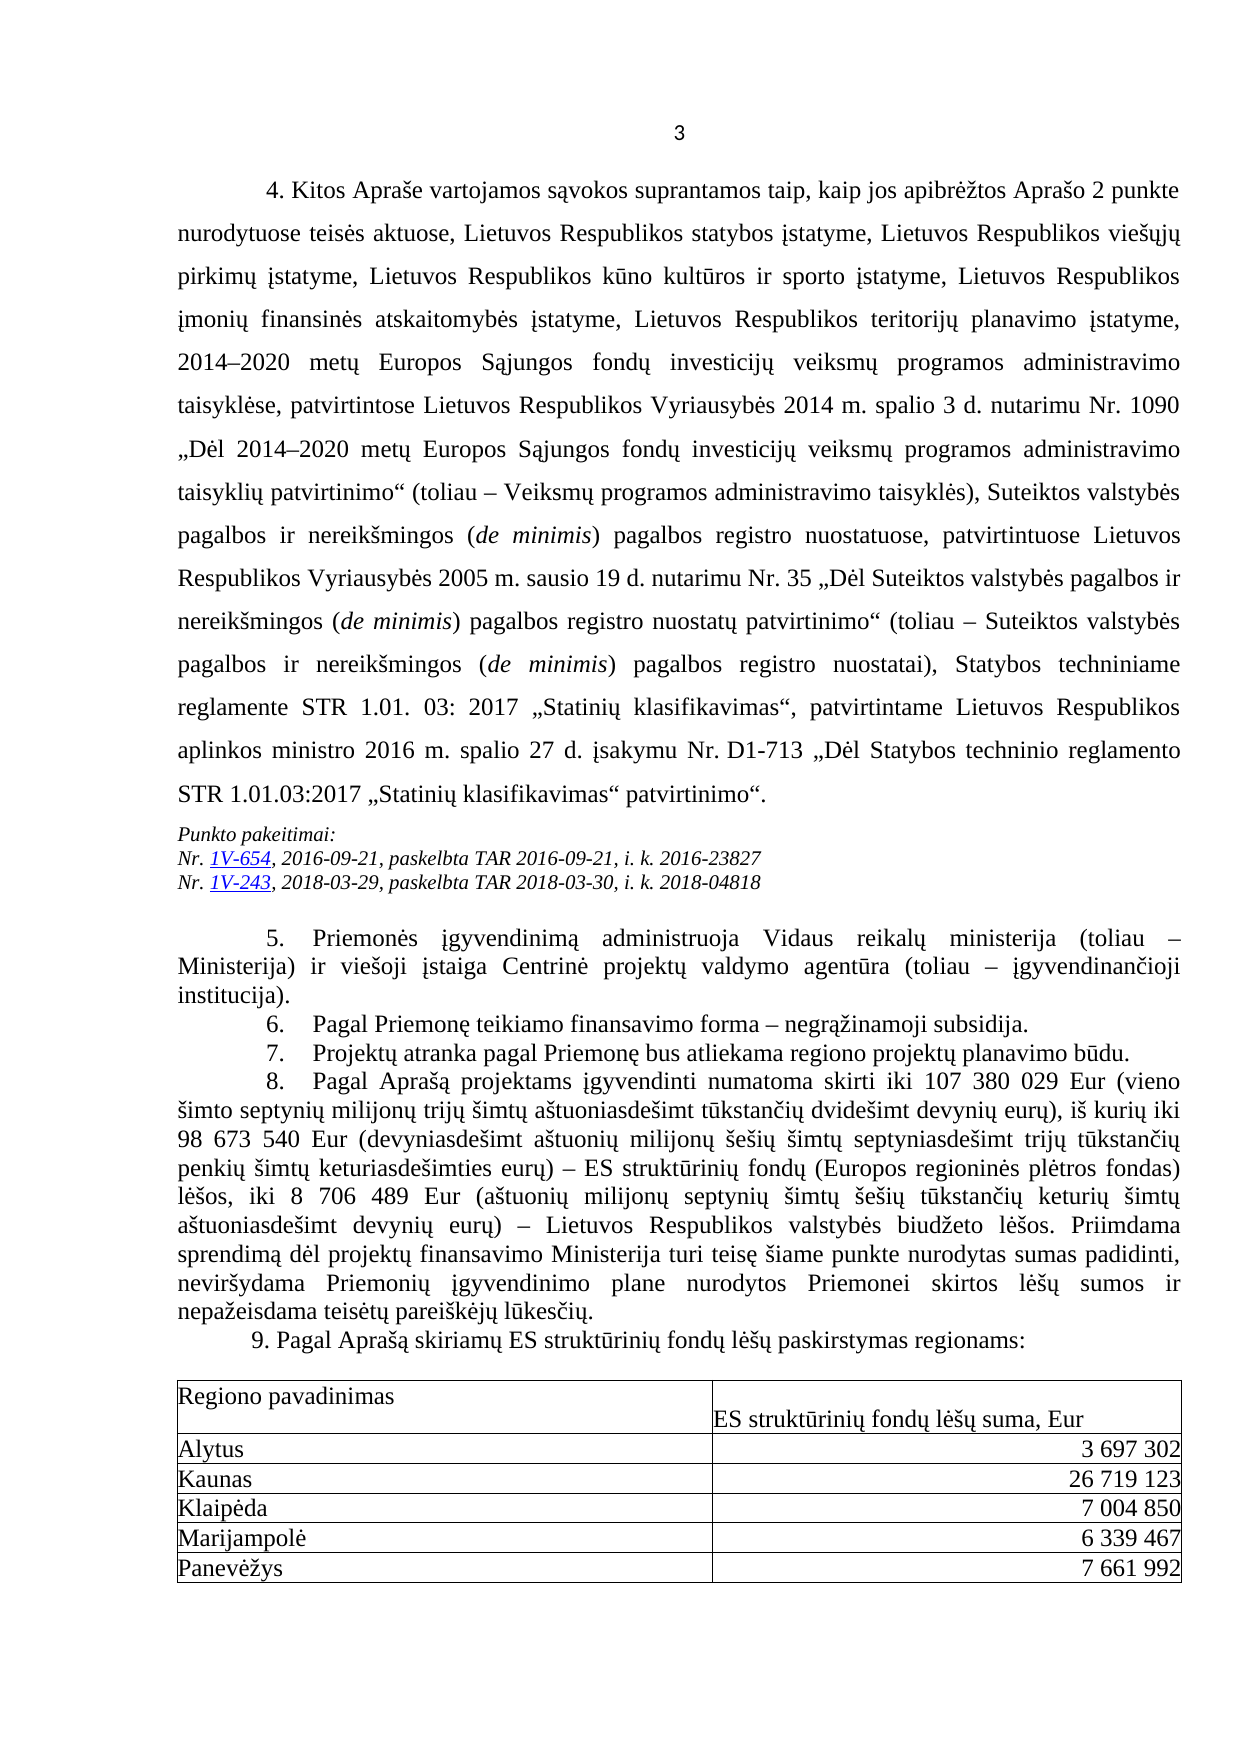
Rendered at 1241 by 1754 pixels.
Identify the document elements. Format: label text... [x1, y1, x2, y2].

table_cell Alytus [178, 1434, 712, 1463]
table_cell Marijampolė [178, 1523, 712, 1552]
text Nr. 1V-243, 2018-03-29, paskelbta TAR 2018-03-30, i. k. 2018-04818 [177, 870, 1181, 894]
table_cell 6 339 467 [713, 1523, 1181, 1552]
table_cell 7 661 992 [713, 1553, 1181, 1582]
text 7. Projektų atranka pagal Priemonę bus atliekama regiono projektų planavimo būdu. [177, 1038, 1181, 1066]
table_cell 7 004 850 [713, 1494, 1181, 1522]
table_cell Panevėžys [178, 1553, 712, 1582]
table_cell 3 697 302 [713, 1434, 1181, 1463]
text 4. Kitos Apraše vartojamos sąvokos suprantamos taip, kaip jos apibrėžtos Aprašo 2 punkte nurodytuose teisės aktuose, Lietuvos Respublikos statybos įstatyme, Lietuvos Respublikos viešųjų pirkimų įstatyme, Lietuvos Respublikos kūno kultūros ir sporto įstatyme, Lietuvos Respublikos įmonių finansinės atskaitomybės įstatyme, Lietuvos Respublikos teritorijų planavimo įstatyme, 2014–2020 metų Europos Sąjungos fondų investicijų veiksmų programos administravimo taisyklėse, patvirtintose Lietuvos Respublikos Vyriausybės 2014 m. spalio 3 d. nutarimu Nr. 1090 „Dėl 2014–2020 metų Europos Sąjungos fondų investicijų veiksmų programos administravimo taisyklių patvirtinimo“ (toliau – Veiksmų programos administravimo taisyklės), Suteiktos valstybės pagalbos ir nereikšmingos (de minimis) pagalbos registro nuostatuose, patvirtintuose Lietuvos Respublikos Vyriausybės 2005 m. sausio 19 d. nutarimu Nr. 35 „Dėl Suteiktos valstybės pagalbos ir nereikšmingos (de minimis) pagalbos registro nuostatų patvirtinimo“ (toliau – Suteiktos valstybės pagalbos ir nereikšmingos (de minimis) pagalbos registro nuostatai), Statybos techniniame reglamente STR 1.01. 03: 2017 „Statinių klasifikavimas“, patvirtintame Lietuvos Respublikos aplinkos ministro 2016 m. spalio 27 d. įsakymu Nr. D1-713 „Dėl Statybos techninio reglamento STR 1.01.03:2017 „Statinių klasifikavimas“ patvirtinimo“. [177, 175, 1181, 807]
text Nr. 1V-654, 2016-09-21, paskelbta TAR 2016-09-21, i. k. 2016-23827 [177, 846, 1181, 870]
text 9. Pagal Aprašą skiriamų ES struktūrinių fondų lėšų paskirstymas regionams: [177, 1325, 1181, 1354]
table_cell Klaipėda [178, 1494, 712, 1522]
text 5. Priemonės įgyvendinimą administruoja Vidaus reikalų ministerija (toliau – Ministerija) ir viešoji įstaiga Centrinė projektų valdymo agentūra (toliau – įgyvendinančioji institucija). [177, 923, 1181, 1009]
table_header Regiono pavadinimas [178, 1381, 712, 1433]
table_cell 26 719 123 [713, 1464, 1181, 1492]
table_header ES struktūrinių fondų lėšų suma, Eur [713, 1381, 1181, 1433]
text 8. Pagal Aprašą projektams įgyvendinti numatoma skirti iki 107 380 029 Eur (vieno šimto septynių milijonų trijų šimtų aštuoniasdešimt tūkstančių dvidešimt devynių eurų), iš kurių iki 98 673 540 Eur (devyniasdešimt aštuonių milijonų šešių šimtų septyniasdešimt trijų tūkstančių penkių šimtų keturiasdešimties eurų) – ES struktūrinių fondų (Europos regioninės plėtros fondas) lėšos, iki 8 706 489 Eur (aštuonių milijonų septynių šimtų šešių tūkstančių keturių šimtų aštuoniasdešimt devynių eurų) – Lietuvos Respublikos valstybės biudžeto lėšos. Priimdama sprendimą dėl projektų finansavimo Ministerija turi teisę šiame punkte nurodytas sumas padidinti, neviršydama Priemonių įgyvendinimo plane nurodytos Priemonei skirtos lėšų sumos ir nepažeisdama teisėtų pareiškėjų lūkesčių. [177, 1066, 1181, 1325]
text Punkto pakeitimai: [177, 822, 1181, 846]
text 6. Pagal Priemonę teikiamo finansavimo forma – negrąžinamoji subsidija. [177, 1009, 1181, 1038]
table_cell Kaunas [178, 1464, 712, 1492]
